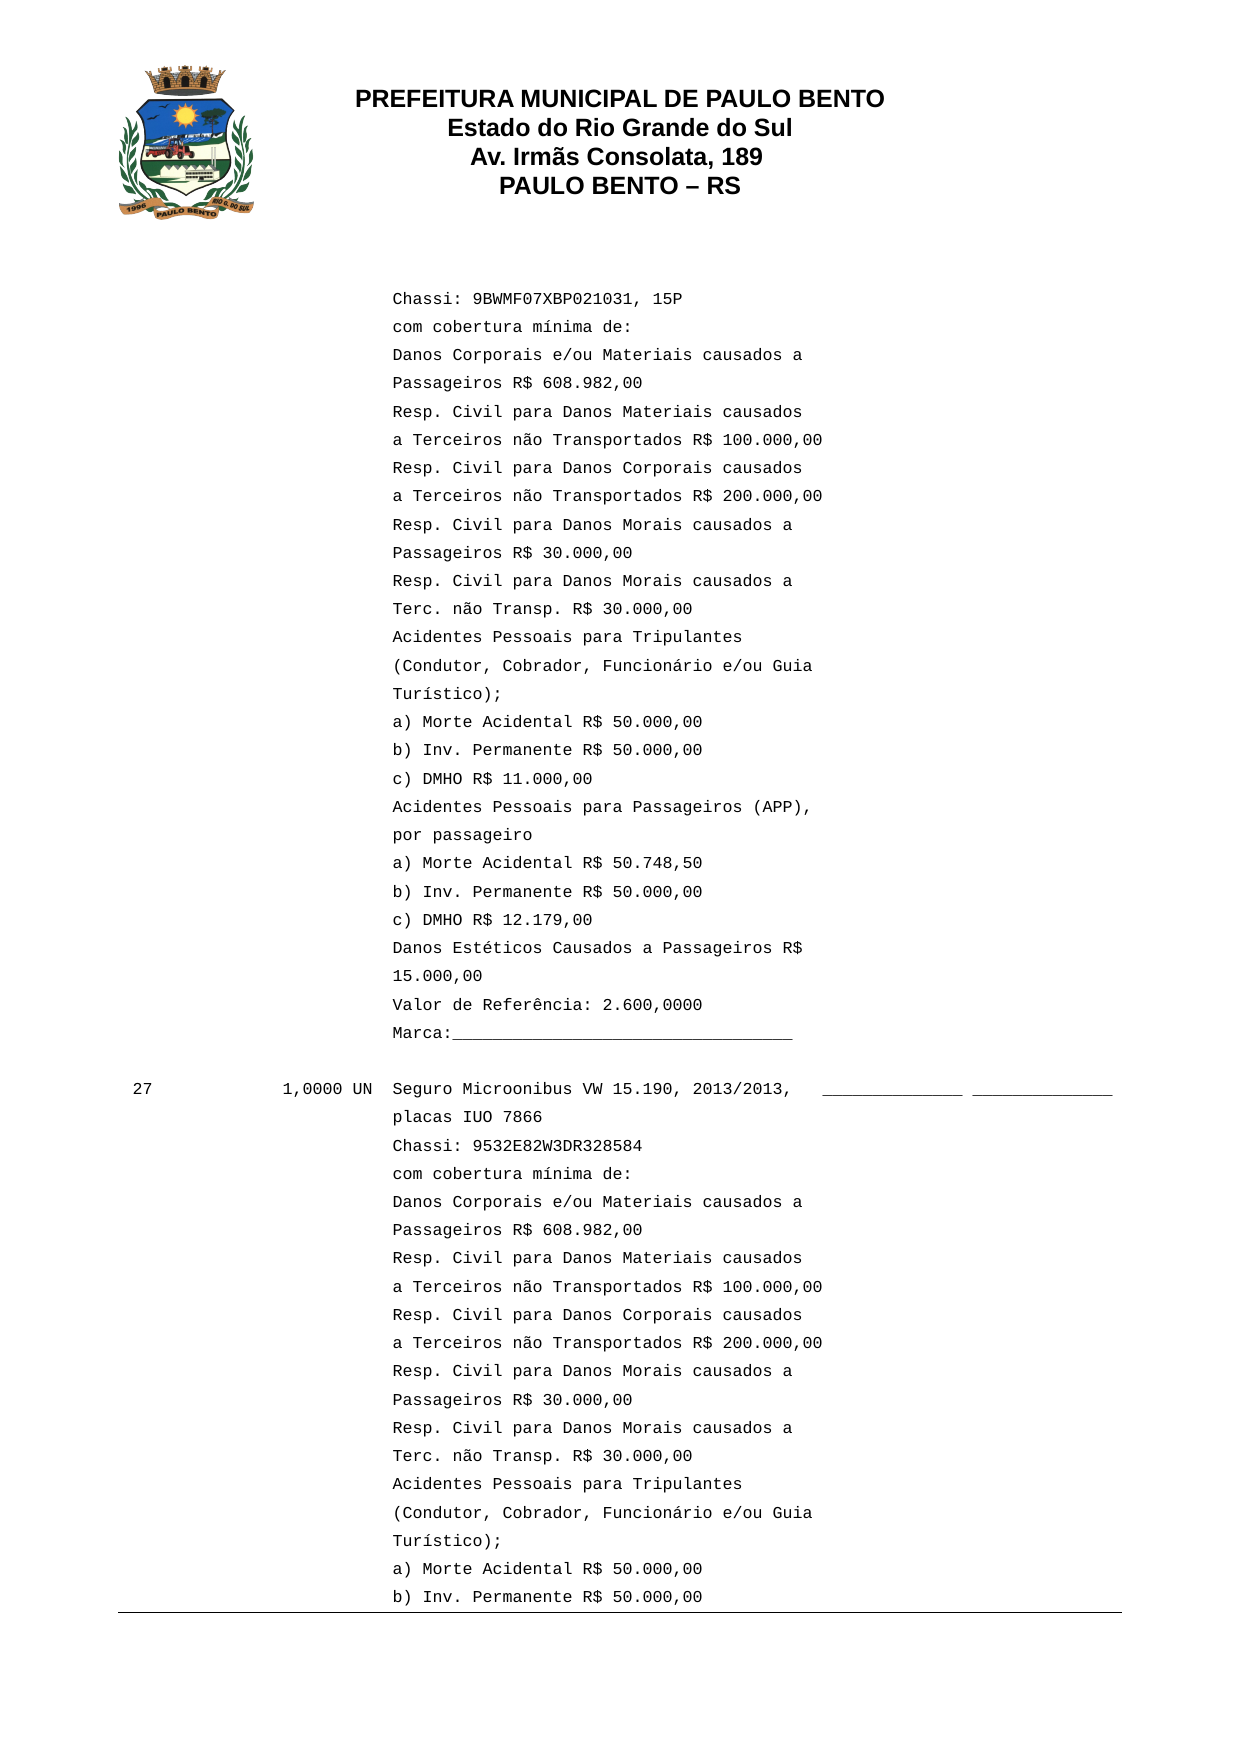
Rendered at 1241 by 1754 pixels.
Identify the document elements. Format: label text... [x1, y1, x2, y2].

picture [118, 65, 254, 220]
text Chassi: 9BWMF07XBP021031, 15P com cobertura mínima de: Danos Corporais e/ou Materiais causados a Passageiros R$ 608.982,00 Resp. Civil para Danos Materiais causados a Terceiros não Transportados R$ 100.000,00 Resp. Civil para Danos Corporais causados a Terceiros não Transportados R$ 200.000,00 Resp. Civil para Danos Morais causados a Passageiros R$ 30.000,00 Resp. Civil para Danos Morais causados a Terc. não Transp. R$ 30.000,00 Acidentes Pessoais para Tripulantes (Condutor, Cobrador, Funcionário e/ou Guia Turístico); a) Morte Acidental R$ 50.000,00 b) Inv. Permanente R$ 50.000,00 c) DMHO R$ 11.000,00 Acidentes Pessoais para Passageiros (APP), por passageiro a) Morte Acidental R$ 50.748,50 b) Inv. Permanente R$ 50.000,00 c) DMHO R$ 12.179,00 Danos Estéticos Causados a Passageiros R$ 15.000,00 Valor de Referência: 2.600,0000 Marca:__________________________________ 27 1,0000 UN Seguro Microonibus VW 15.190, 2013/2013, ______________ ______________ placas IUO 7866 Chassi: 9532E82W3DR328584 com cobertura mínima de: Danos Corporais e/ou Materiais causados a Passageiros R$ 608.982,00 Resp. Civil para Danos Materiais causados a Terceiros não Transportados R$ 100.000,00 Resp. Civil para Danos Corporais causados a Terceiros não Transportados R$ 200.000,00 Resp. Civil para Danos Morais causados a Passageiros R$ 30.000,00 Resp. Civil para Danos Morais causados a Terc. não Transp. R$ 30.000,00 Acidentes Pessoais para Tripulantes (Condutor, Cobrador, Funcionário e/ou Guia Turístico); a) Morte Acidental R$ 50.000,00 b) Inv. Permanente R$ 50.000,00 [118, 286, 1122, 1612]
